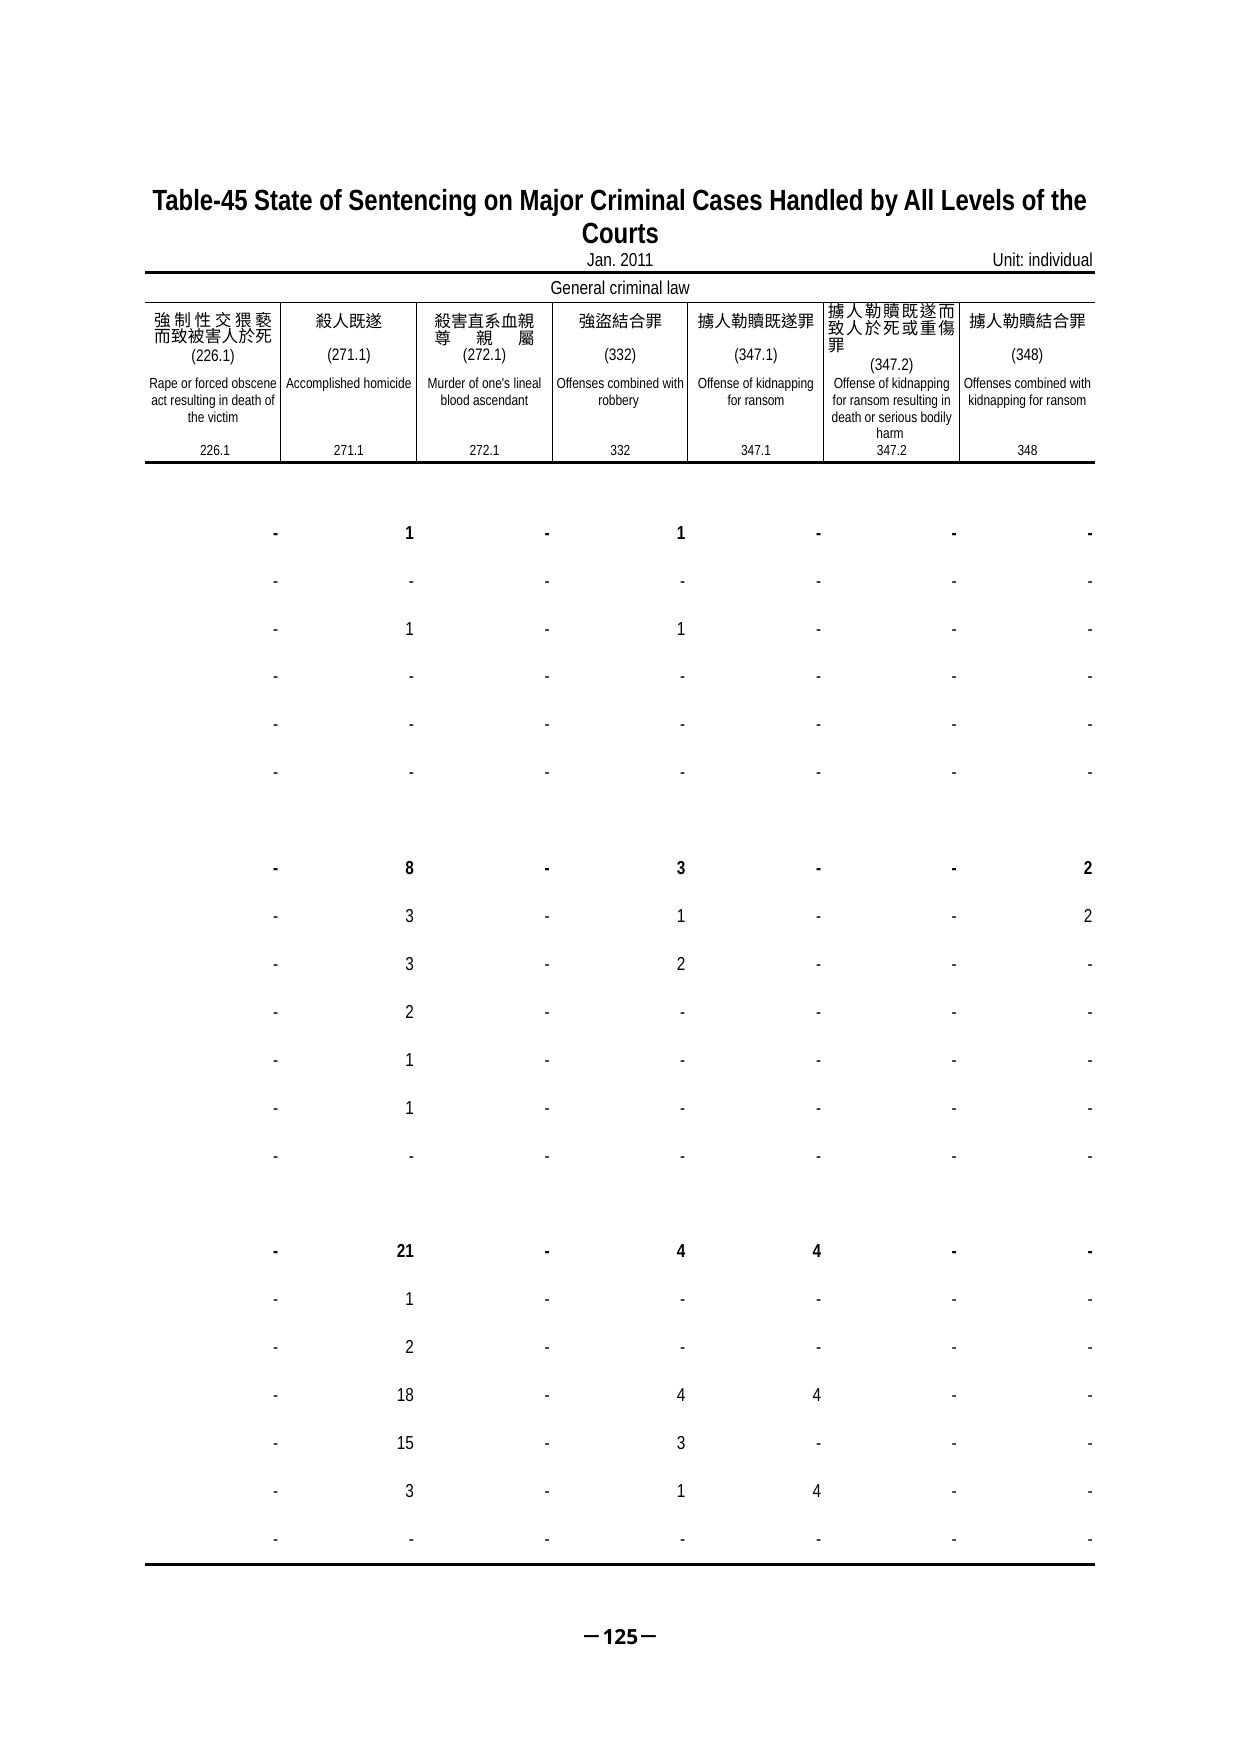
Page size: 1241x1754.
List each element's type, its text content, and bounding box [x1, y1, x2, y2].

table_cell Rape or forced obscene act resulting in death of the victim 226.1 [145, 375, 280, 458]
table_cell - [145, 1084, 281, 1131]
table_cell - [552, 556, 688, 604]
table_cell - [688, 892, 824, 940]
table_cell - [824, 1419, 959, 1467]
table_cell 8 [281, 844, 416, 892]
table_cell - [416, 1275, 552, 1323]
table_cell 3 [552, 844, 688, 892]
table_cell - [688, 1131, 824, 1179]
table_cell [688, 796, 824, 844]
table_cell - [416, 1515, 552, 1563]
table_cell - [959, 1419, 1095, 1467]
table_cell - [416, 748, 552, 796]
table_cell [145, 1179, 281, 1227]
table_cell 3 [281, 1467, 416, 1515]
table_cell - [416, 1227, 552, 1275]
table_cell - [959, 1227, 1095, 1275]
table_cell - [824, 1371, 959, 1419]
table_cell Offenses combined with robbery 332 [553, 375, 687, 458]
table_cell - [959, 1036, 1095, 1083]
table_cell - [824, 700, 959, 748]
table_cell - [824, 1131, 959, 1179]
table_cell Murder of one's lineal blood ascendant 272.1 [417, 375, 552, 458]
table_cell - [416, 988, 552, 1036]
table_cell - [824, 940, 959, 988]
table_cell - [416, 1323, 552, 1371]
table_cell - [959, 988, 1095, 1036]
text Table-45 State of Sentencing on Major Criminal Cases Handled by All Levels of the Courts [148, 183, 1092, 250]
table_cell - [145, 1515, 281, 1563]
table_cell - [552, 1515, 688, 1563]
table_cell [145, 796, 281, 844]
table_cell - [959, 940, 1095, 988]
table_cell - [416, 604, 552, 652]
table_cell - [416, 940, 552, 988]
table_cell - [688, 604, 824, 652]
table_cell - [145, 1323, 281, 1371]
table_cell - [824, 1467, 959, 1515]
table_cell - [688, 748, 824, 796]
table_cell - [688, 556, 824, 604]
table_cell - [416, 700, 552, 748]
table_cell 2 [552, 940, 688, 988]
table_cell - [145, 652, 281, 700]
table_cell - [824, 748, 959, 796]
table_cell - [552, 1036, 688, 1083]
table_cell - [281, 1515, 416, 1563]
table_cell - [959, 1371, 1095, 1419]
table_cell 4 [552, 1227, 688, 1275]
table_cell 2 [281, 1323, 416, 1371]
table_cell 1 [281, 509, 416, 556]
table_cell - [416, 1131, 552, 1179]
table_cell - [145, 892, 281, 940]
table_cell - [824, 1036, 959, 1083]
table_cell 強盜結合罪 (332) [553, 303, 687, 375]
table_cell 21 [281, 1227, 416, 1275]
table_cell 1 [552, 1467, 688, 1515]
table_cell - [959, 700, 1095, 748]
table_cell - [824, 1227, 959, 1275]
table_cell - [552, 988, 688, 1036]
table_cell - [688, 1323, 824, 1371]
table_cell [824, 464, 959, 508]
table_cell 1 [552, 604, 688, 652]
table_cell [416, 464, 552, 508]
table_cell - [552, 1275, 688, 1323]
table_cell 1 [281, 1036, 416, 1083]
table_cell - [552, 1323, 688, 1371]
table_cell 殺人既遂 (271.1) [281, 303, 416, 375]
table_cell - [145, 1419, 281, 1467]
table_cell - [959, 1131, 1095, 1179]
table_cell [416, 796, 552, 844]
table_cell - [416, 652, 552, 700]
table_cell [552, 464, 688, 508]
table_cell - [688, 652, 824, 700]
table_cell 1 [281, 1275, 416, 1323]
table_cell 2 [959, 892, 1095, 940]
table_cell - [824, 1323, 959, 1371]
table_cell 4 [688, 1227, 824, 1275]
table_cell - [688, 1036, 824, 1083]
table_cell - [959, 509, 1095, 556]
table_cell - [552, 748, 688, 796]
table_cell - [145, 1275, 281, 1323]
table_cell - [145, 1131, 281, 1179]
table_cell [824, 1179, 959, 1227]
table_cell - [688, 1084, 824, 1131]
table_cell - [688, 940, 824, 988]
table_cell [552, 1179, 688, 1227]
table_cell - [416, 556, 552, 604]
table_cell 擄人勒贖結合罪 (348) [960, 303, 1095, 375]
table_cell - [145, 1467, 281, 1515]
table_cell - [688, 1419, 824, 1467]
table_cell - [145, 700, 281, 748]
table_cell 1 [281, 604, 416, 652]
table_cell - [824, 509, 959, 556]
table_cell - [824, 556, 959, 604]
table_cell - [959, 556, 1095, 604]
table_cell - [145, 844, 281, 892]
table_cell - [145, 1227, 281, 1275]
table_cell - [824, 988, 959, 1036]
table_cell 殺害直系血親 尊親屬 (272.1) [417, 303, 552, 375]
table_cell [281, 796, 416, 844]
table_cell - [824, 1084, 959, 1131]
table_cell 3 [552, 1419, 688, 1467]
table_cell - [145, 1036, 281, 1083]
table_cell - [824, 1275, 959, 1323]
table_cell 18 [281, 1371, 416, 1419]
table_cell [552, 796, 688, 844]
table_cell 1 [552, 892, 688, 940]
table_cell - [688, 700, 824, 748]
table_cell 強制性交猥褻 而致被害人於死 (226.1) [145, 303, 280, 375]
table_cell 1 [281, 1084, 416, 1131]
table_header General criminal law [145, 274, 1095, 302]
table_cell Offenses combined with kidnapping for ransom 348 [960, 375, 1095, 458]
table_cell 擄人勒贖既遂而致人於死或重傷罪 (347.2) [824, 303, 959, 375]
table_cell - [145, 509, 281, 556]
table_cell - [416, 1371, 552, 1419]
table_cell - [959, 1515, 1095, 1563]
text Jan. 2011 Unit: individual [148, 250, 1092, 271]
table_cell - [145, 1371, 281, 1419]
table_cell - [688, 988, 824, 1036]
table_cell - [416, 1084, 552, 1131]
table_cell 2 [281, 988, 416, 1036]
table_cell - [688, 844, 824, 892]
table_cell - [824, 604, 959, 652]
table_cell - [281, 748, 416, 796]
table_cell - [688, 1275, 824, 1323]
table_cell - [145, 988, 281, 1036]
table_cell - [824, 652, 959, 700]
table_cell [688, 1179, 824, 1227]
table_cell - [281, 1131, 416, 1179]
table_cell - [824, 844, 959, 892]
table_cell - [145, 748, 281, 796]
table_cell 3 [281, 892, 416, 940]
table_cell - [552, 1084, 688, 1131]
table_cell 4 [552, 1371, 688, 1419]
table_cell 擄人勒贖既遂罪 (347.1) [688, 303, 823, 375]
table_cell [959, 464, 1095, 508]
table_cell [281, 1179, 416, 1227]
table_cell - [552, 652, 688, 700]
table_cell - [416, 844, 552, 892]
table_cell - [959, 1275, 1095, 1323]
table_cell - [552, 700, 688, 748]
table_cell Offense of kidnapping for ransom 347.1 [688, 375, 823, 458]
table_cell - [552, 1131, 688, 1179]
table_cell - [959, 1323, 1095, 1371]
table_cell - [959, 604, 1095, 652]
table_cell - [416, 1467, 552, 1515]
table_cell [688, 464, 824, 508]
table_cell - [281, 652, 416, 700]
table_cell 4 [688, 1467, 824, 1515]
table_cell - [688, 509, 824, 556]
table_cell - [145, 940, 281, 988]
table_cell - [281, 556, 416, 604]
table_cell - [959, 1084, 1095, 1131]
table_cell - [959, 1467, 1095, 1515]
table_cell - [824, 1515, 959, 1563]
table_cell - [416, 509, 552, 556]
table_cell [281, 464, 416, 508]
table_cell - [416, 1419, 552, 1467]
table_cell [145, 464, 281, 508]
table_cell 4 [688, 1371, 824, 1419]
table_cell 1 [552, 509, 688, 556]
table_cell [959, 796, 1095, 844]
table_cell - [824, 892, 959, 940]
table_cell 15 [281, 1419, 416, 1467]
table_cell Offense of kidnapping for ransom resulting in death or serious bodily harm 347.2 [824, 375, 959, 458]
table_cell - [145, 604, 281, 652]
table_cell 2 [959, 844, 1095, 892]
table_cell 3 [281, 940, 416, 988]
table_cell - [281, 700, 416, 748]
table_cell - [416, 1036, 552, 1083]
table_cell Accomplished homicide 271.1 [281, 375, 416, 458]
table_cell - [688, 1515, 824, 1563]
table_cell - [416, 892, 552, 940]
table_cell - [959, 652, 1095, 700]
table_cell - [959, 748, 1095, 796]
table_cell [416, 1179, 552, 1227]
table_cell [824, 796, 959, 844]
table_cell [959, 1179, 1095, 1227]
table_cell - [145, 556, 281, 604]
